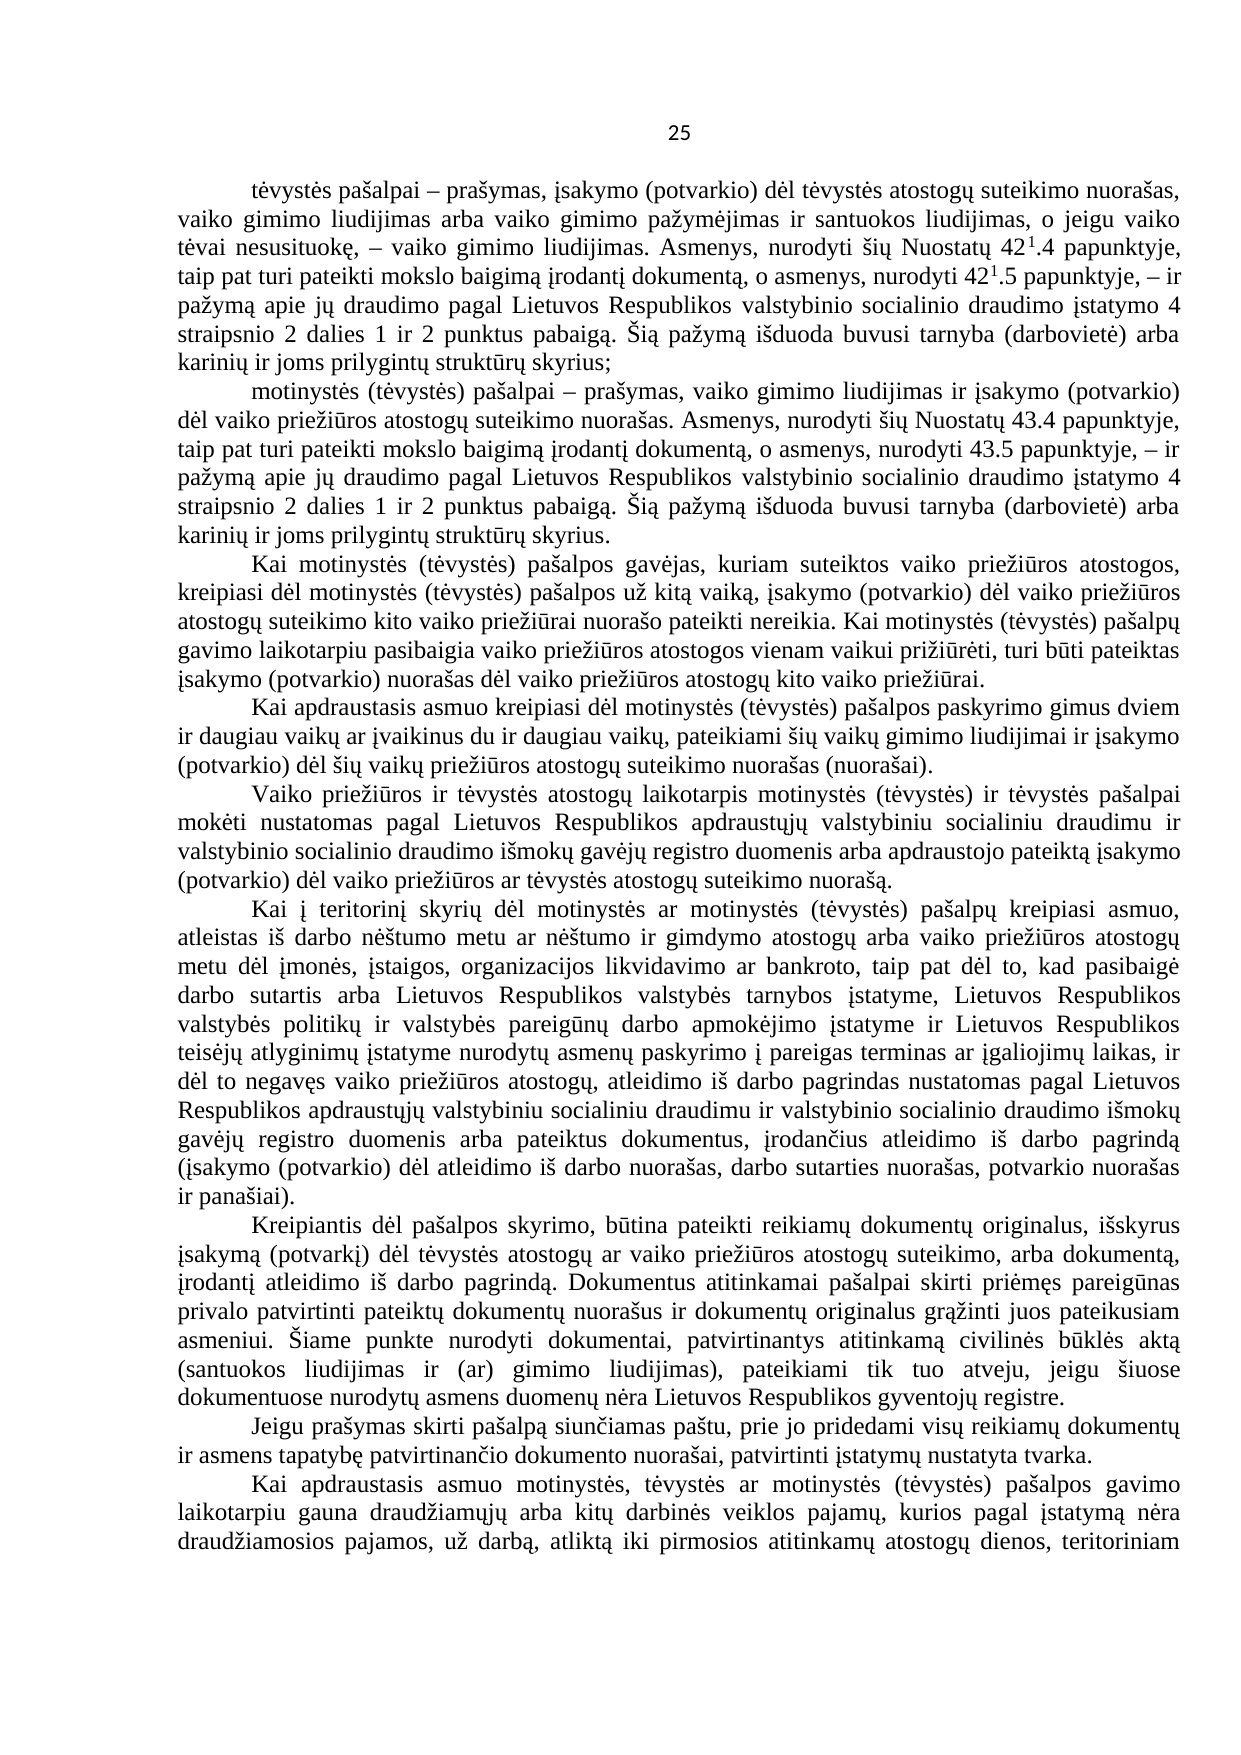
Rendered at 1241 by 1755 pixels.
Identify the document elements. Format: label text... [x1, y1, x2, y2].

text motinystės (tėvystės) pašalpai – prašymas, vaiko gimimo liudijimas ir įsakymo (potvarkio) dėl vaiko priežiūros atostogų suteikimo nuorašas. Asmenys, nurodyti šių Nuostatų 43.4 papunktyje, taip pat turi pateikti mokslo baigimą įrodantį dokumentą, o asmenys, nurodyti 43.5 papunktyje, – ir pažymą apie jų draudimo pagal Lietuvos Respublikos valstybinio socialinio draudimo įstatymo 4 straipsnio 2 dalies 1 ir 2 punktus pabaigą. Šią pažymą išduoda buvusi tarnyba (darbovietė) arba karinių ir joms prilygintų struktūrų skyrius. [177, 376, 1181, 549]
text Vaiko priežiūros ir tėvystės atostogų laikotarpis motinystės (tėvystės) ir tėvystės pašalpai mokėti nustatomas pagal Lietuvos Respublikos apdraustųjų valstybiniu socialiniu draudimu ir valstybinio socialinio draudimo išmokų gavėjų registro duomenis arba apdraustojo pateiktą įsakymo (potvarkio) dėl vaiko priežiūros ar tėvystės atostogų suteikimo nuorašą. [177, 779, 1181, 894]
text Kai motinystės (tėvystės) pašalpos gavėjas, kuriam suteiktos vaiko priežiūros atostogos, kreipiasi dėl motinystės (tėvystės) pašalpos už kitą vaiką, įsakymo (potvarkio) dėl vaiko priežiūros atostogų suteikimo kito vaiko priežiūrai nuorašo pateikti nereikia. Kai motinystės (tėvystės) pašalpų gavimo laikotarpiu pasibaigia vaiko priežiūros atostogos vienam vaikui prižiūrėti, turi būti pateiktas įsakymo (potvarkio) nuorašas dėl vaiko priežiūros atostogų kito vaiko priežiūrai. [177, 549, 1181, 692]
text Kai apdraustasis asmuo motinystės, tėvystės ar motinystės (tėvystės) pašalpos gavimo laikotarpiu gauna draudžiamųjų arba kitų darbinės veiklos pajamų, kurios pagal įstatymą nėra draudžiamosios pajamos, už darbą, atliktą iki pirmosios atitinkamų atostogų dienos, teritoriniam [177, 1469, 1181, 1555]
text tėvystės pašalpai – prašymas, įsakymo (potvarkio) dėl tėvystės atostogų suteikimo nuorašas, vaiko gimimo liudijimas arba vaiko gimimo pažymėjimas ir santuokos liudijimas, o jeigu vaiko tėvai nesusituokę, – vaiko gimimo liudijimas. Asmenys, nurodyti šių Nuostatų 421.4 papunktyje, taip pat turi pateikti mokslo baigimą įrodantį dokumentą, o asmenys, nurodyti 421.5 papunktyje, – ir pažymą apie jų draudimo pagal Lietuvos Respublikos valstybinio socialinio draudimo įstatymo 4 straipsnio 2 dalies 1 ir 2 punktus pabaigą. Šią pažymą išduoda buvusi tarnyba (darbovietė) arba karinių ir joms prilygintų struktūrų skyrius; [177, 175, 1181, 376]
text Kai į teritorinį skyrių dėl motinystės ar motinystės (tėvystės) pašalpų kreipiasi asmuo, atleistas iš darbo nėštumo metu ar nėštumo ir gimdymo atostogų arba vaiko priežiūros atostogų metu dėl įmonės, įstaigos, organizacijos likvidavimo ar bankroto, taip pat dėl to, kad pasibaigė darbo sutartis arba Lietuvos Respublikos valstybės tarnybos įstatyme, Lietuvos Respublikos valstybės politikų ir valstybės pareigūnų darbo apmokėjimo įstatyme ir Lietuvos Respublikos teisėjų atlyginimų įstatyme nurodytų asmenų paskyrimo į pareigas terminas ar įgaliojimų laikas, ir dėl to negavęs vaiko priežiūros atostogų, atleidimo iš darbo pagrindas nustatomas pagal Lietuvos Respublikos apdraustųjų valstybiniu socialiniu draudimu ir valstybinio socialinio draudimo išmokų gavėjų registro duomenis arba pateiktus dokumentus, įrodančius atleidimo iš darbo pagrindą (įsakymo (potvarkio) dėl atleidimo iš darbo nuorašas, darbo sutarties nuorašas, potvarkio nuorašas ir panašiai). [177, 894, 1181, 1210]
text Kreipiantis dėl pašalpos skyrimo, būtina pateikti reikiamų dokumentų originalus, išskyrus įsakymą (potvarkį) dėl tėvystės atostogų ar vaiko priežiūros atostogų suteikimo, arba dokumentą, įrodantį atleidimo iš darbo pagrindą. Dokumentus atitinkamai pašalpai skirti priėmęs pareigūnas privalo patvirtinti pateiktų dokumentų nuorašus ir dokumentų originalus grąžinti juos pateikusiam asmeniui. Šiame punkte nurodyti dokumentai, patvirtinantys atitinkamą civilinės būklės aktą (santuokos liudijimas ir (ar) gimimo liudijimas), pateikiami tik tuo atveju, jeigu šiuose dokumentuose nurodytų asmens duomenų nėra Lietuvos Respublikos gyventojų registre. [177, 1210, 1181, 1411]
text Kai apdraustasis asmuo kreipiasi dėl motinystės (tėvystės) pašalpos paskyrimo gimus dviem ir daugiau vaikų ar įvaikinus du ir daugiau vaikų, pateikiami šių vaikų gimimo liudijimai ir įsakymo (potvarkio) dėl šių vaikų priežiūros atostogų suteikimo nuorašas (nuorašai). [177, 692, 1181, 779]
text Jeigu prašymas skirti pašalpą siunčiamas paštu, prie jo pridedami visų reikiamų dokumentų ir asmens tapatybę patvirtinančio dokumento nuorašai, patvirtinti įstatymų nustatyta tvarka. [177, 1411, 1181, 1469]
